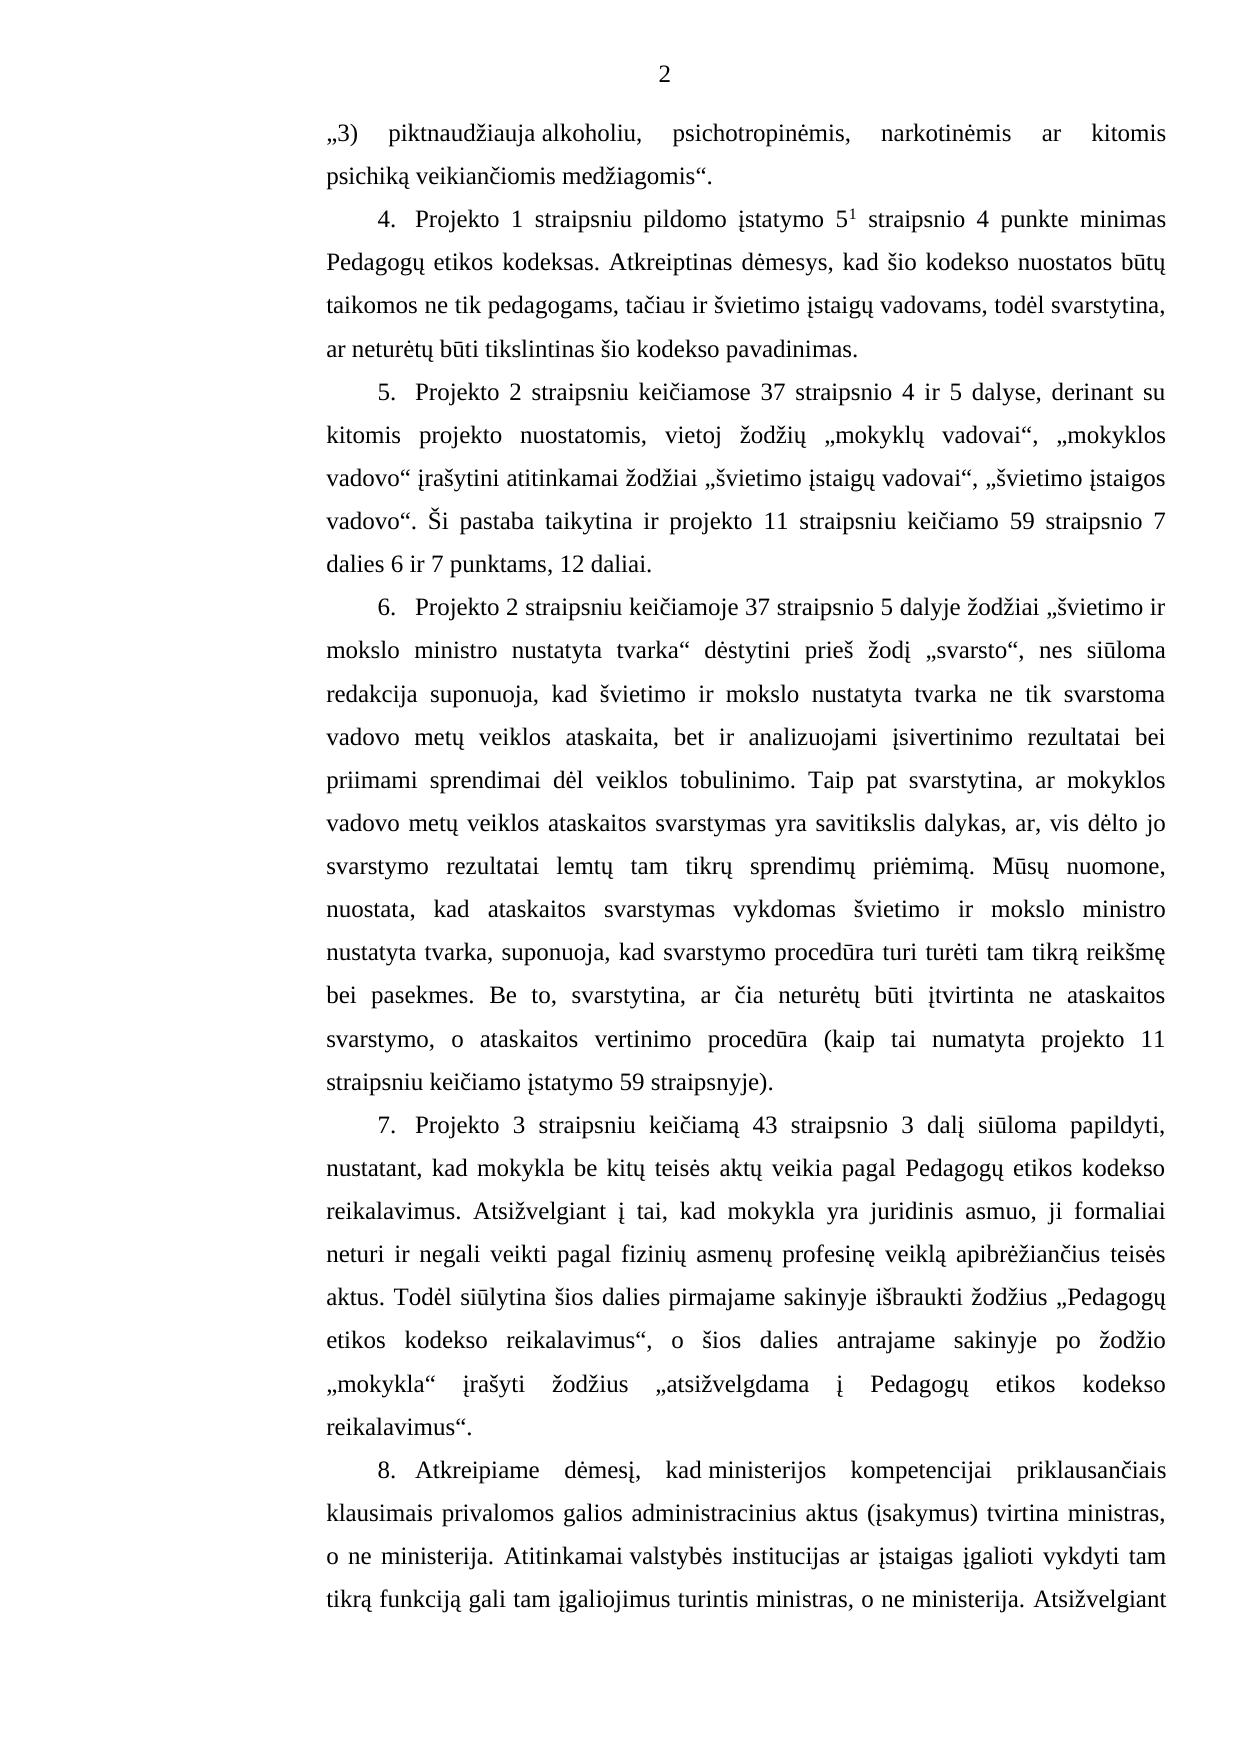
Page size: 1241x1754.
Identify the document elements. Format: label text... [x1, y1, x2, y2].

list Projekto 3 straipsniu keičiamą 43 straipsnio 3 dalį siūloma papildyti, nustatant, kad mokykla be kitų teisės aktų veikia pagal Pedagogų etikos kodekso reikalavimus. Atsižvelgiant į tai, kad mokykla yra juridinis asmuo, ji formaliai neturi ir negali veikti pagal fizinių asmenų profesinę veiklą apibrėžiančius teisės aktus. Todėl siūlytina šios dalies pirmajame sakinyje išbraukti žodžius „Pedagogų etikos kodekso reikalavimus“, o šios dalies antrajame sakinyje po žodžio „mokykla“ įrašyti žodžius „atsižvelgdama į Pedagogų etikos kodekso reikalavimus“. [288, 1110, 1167, 1441]
list „3) piktnaudžiauja alkoholiu, psichotropinėmis, narkotinėmis ar kitomis psichiką veikiančiomis medžiagomis“. [288, 118, 1167, 190]
list Projekto 1 straipsniu pildomo įstatymo 51 straipsnio 4 punkte minimas Pedagogų etikos kodeksas. Atkreiptinas dėmesys, kad šio kodekso nuostatos būtų taikomos ne tik pedagogams, tačiau ir švietimo įstaigų vadovams, todėl svarstytina, ar neturėtų būti tikslintinas šio kodekso pavadinimas. [288, 204, 1167, 362]
list Projekto 2 straipsniu keičiamoje 37 straipsnio 5 dalyje žodžiai „švietimo ir mokslo ministro nustatyta tvarka“ dėstytini prieš žodį „svarsto“, nes siūloma redakcija suponuoja, kad švietimo ir mokslo nustatyta tvarka ne tik svarstoma vadovo metų veiklos ataskaita, bet ir analizuojami įsivertinimo rezultatai bei priimami sprendimai dėl veiklos tobulinimo. Taip pat svarstytina, ar mokyklos vadovo metų veiklos ataskaitos svarstymas yra savitikslis dalykas, ar, vis dėlto jo svarstymo rezultatai lemtų tam tikrų sprendimų priėmimą. Mūsų nuomone, nuostata, kad ataskaitos svarstymas vykdomas švietimo ir mokslo ministro nustatyta tvarka, suponuoja, kad svarstymo procedūra turi turėti tam tikrą reikšmę bei pasekmes. Be to, svarstytina, ar čia neturėtų būti įtvirtinta ne ataskaitos svarstymo, o ataskaitos vertinimo procedūra (kaip tai numatyta projekto 11 straipsniu keičiamo įstatymo 59 straipsnyje). [288, 592, 1167, 1096]
list Atkreipiame dėmesį, kad ministerijos kompetencijai priklausančiais klausimais privalomos galios administracinius aktus (įsakymus) tvirtina ministras, o ne ministerija. Atitinkamai valstybės institucijas ar įstaigas įgalioti vykdyti tam tikrą funkciją gali tam įgaliojimus turintis ministras, o ne ministerija. Atsižvelgiant [288, 1455, 1167, 1613]
list Projekto 2 straipsniu keičiamose 37 straipsnio 4 ir 5 dalyse, derinant su kitomis projekto nuostatomis, vietoj žodžių „mokyklų vadovai“, „mokyklos vadovo“ įrašytini atitinkamai žodžiai „švietimo įstaigų vadovai“, „švietimo įstaigos vadovo“. Ši pastaba taikytina ir projekto 11 straipsniu keičiamo 59 straipsnio 7 dalies 6 ir 7 punktams, 12 daliai. [288, 377, 1167, 578]
